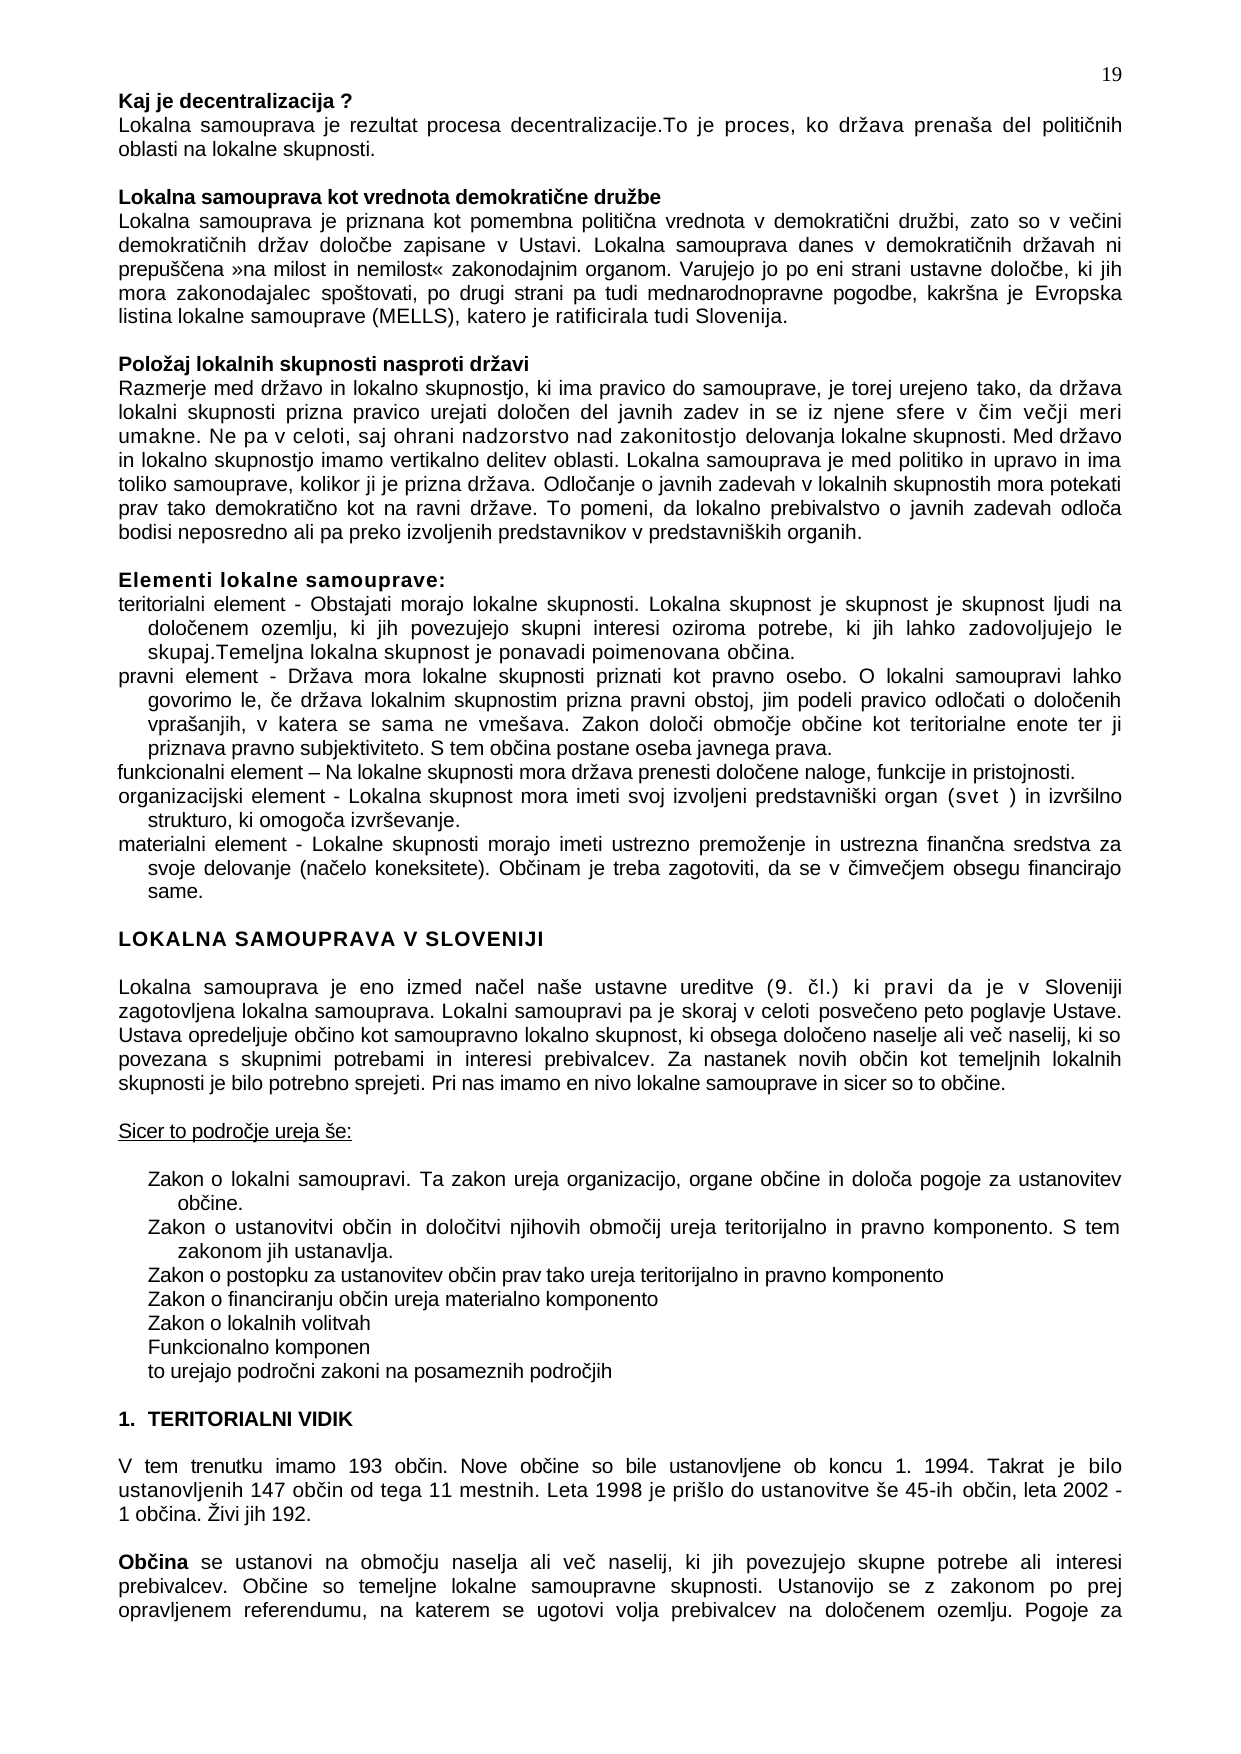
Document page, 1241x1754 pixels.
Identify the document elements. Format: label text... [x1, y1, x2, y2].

text Lokalna samouprava je priznana kot pomembna politična vrednota v demokratični družbi, zato so v večini demokratičnih držav določbe zapisane v Ustavi. Lokalna samouprava danes v demokratičnih državah ni prepuščena »na milost in nemilost« zakonodajnim organom. Varujejo jo po eni strani ustavne določbe, ki jih mora zakonodajalec spoštovati, po drugi strani pa tudi mednarodnopravne pogodbe, kakršna je Evropska listina lokalne samouprave (MELLS), katero je ratificirala tudi Slovenija. [118, 208, 1122, 328]
text Funkcionalno komponen [148, 1334, 1122, 1358]
text Elementi lokalne samouprave: [118, 568, 1122, 592]
text Lokalna samouprava je rezultat procesa decentralizacije.To je proces, ko država prenaša del političnih oblasti na lokalne skupnosti. [118, 113, 1122, 161]
text funkcionalni element – Na lokalne skupnosti mora država prenesti določene naloge, funkcije in pristojnosti. [117, 759, 1122, 783]
text Zakon o lokalni samoupravi. Ta zakon ureja organizacijo, organe občine in določa pogoje za ustanovitev občine. [148, 1167, 1122, 1215]
text Zakon o financiranju občin ureja materialno komponento [148, 1287, 1122, 1311]
text to urejajo področni zakoni na posameznih področjih [148, 1358, 1122, 1382]
text organizacijski element - Lokalna skupnost mora imeti svoj izvoljeni predstavniški organ (svet ) in izvršilno strukturo, ki omogoča izvrševanje. [118, 783, 1122, 831]
text Lokalna samouprava kot vrednota demokratične družbe [118, 184, 1122, 208]
text Zakon o postopku za ustanovitev občin prav tako ureja teritorijalno in pravno komponento [148, 1263, 1122, 1287]
text pravni element - Država mora lokalne skupnosti priznati kot pravno osebo. O lokalni samoupravi lahko govorimo le, če država lokalnim skupnostim prizna pravni obstoj, jim podeli pravico odločati o določenih vprašanjih, v katera se sama ne vmešava. Zakon določi območje občine kot teritorialne enote ter ji priznava pravno subjektiviteto. S tem občina postane oseba javnega prava. [118, 664, 1122, 759]
text Lokalna samouprava v Sloveniji [118, 927, 1122, 951]
text Kaj je decentralizacija ? [118, 89, 1122, 113]
list Teritorialni vidik [118, 1406, 1122, 1430]
text Razmerje med državo in lokalno skupnostjo, ki ima pravico do samouprave, je torej urejeno tako, da država lokalni skupnosti prizna pravico urejati določen del javnih zadev in se iz njene sfere v čim večji meri umakne. Ne pa v celoti, saj ohrani nadzorstvo nad zakonitostjo delovanja lokalne skupnosti. Med državo in lokalno skupnostjo imamo vertikalno delitev oblasti. Lokalna samouprava je med politiko in upravo in ima toliko samouprave, kolikor ji je prizna država. Odločanje o javnih zadevah v lokalnih skupnostih mora potekati prav tako demokratično kot na ravni države. To pomeni, da lokalno prebivalstvo o javnih zadevah odloča bodisi neposredno ali pa preko izvoljenih predstavnikov v predstavniških organih. [118, 376, 1122, 544]
text Položaj lokalnih skupnosti nasproti državi [118, 352, 1122, 376]
text Sicer to področje ureja še: [118, 1119, 1122, 1143]
text Občina se ustanovi na območju naselja ali več naselij, ki jih povezujejo skupne potrebe ali interesi prebivalcev. Občine so temeljne lokalne samoupravne skupnosti. Ustanovijo se z zakonom po prej opravljenem referendumu, na katerem se ugotovi volja prebivalcev na določenem ozemlju. Pogoje za [118, 1550, 1122, 1622]
text teritorialni element - Obstajati morajo lokalne skupnosti. Lokalna skupnost je skupnost je skupnost ljudi na določenem ozemlju, ki jih povezujejo skupni interesi oziroma potrebe, ki jih lahko zadovoljujejo le skupaj.Temeljna lokalna skupnost je ponavadi poimenovana občina. [118, 592, 1122, 664]
text materialni element - Lokalne skupnosti morajo imeti ustrezno premoženje in ustrezna finančna sredstva za svoje delovanje (načelo koneksitete). Občinam je treba zagotoviti, da se v čimvečjem obsegu financirajo same. [118, 831, 1122, 903]
text V tem trenutku imamo 193 občin. Nove občine so bile ustanovljene ob koncu 1. 1994. Takrat je bilo ustanovljenih 147 občin od tega 11 mestnih. Leta 1998 je prišlo do ustanovitve še 45-ih občin, leta 2002 -1 občina. Živi jih 192. [118, 1454, 1122, 1526]
text Lokalna samouprava je eno izmed načel naše ustavne ureditve (9. čl.) ki pravi da je v Sloveniji zagotovljena lokalna samouprava. Lokalni samoupravi pa je skoraj v celoti posvečeno peto poglavje Ustave. Ustava opredeljuje občino kot samoupravno lokalno skupnost, ki obsega določeno naselje ali več naselij, ki so povezana s skupnimi potrebami in interesi prebivalcev. Za nastanek novih občin kot temeljnih lokalnih skupnosti je bilo potrebno sprejeti. Pri nas imamo en nivo lokalne samouprave in sicer so to občine. [118, 975, 1122, 1095]
text Zakon o ustanovitvi občin in določitvi njihovih območij ureja teritorijalno in pravno komponento. S tem zakonom jih ustanavlja. [148, 1215, 1122, 1263]
text Zakon o lokalnih volitvah [148, 1311, 1122, 1334]
